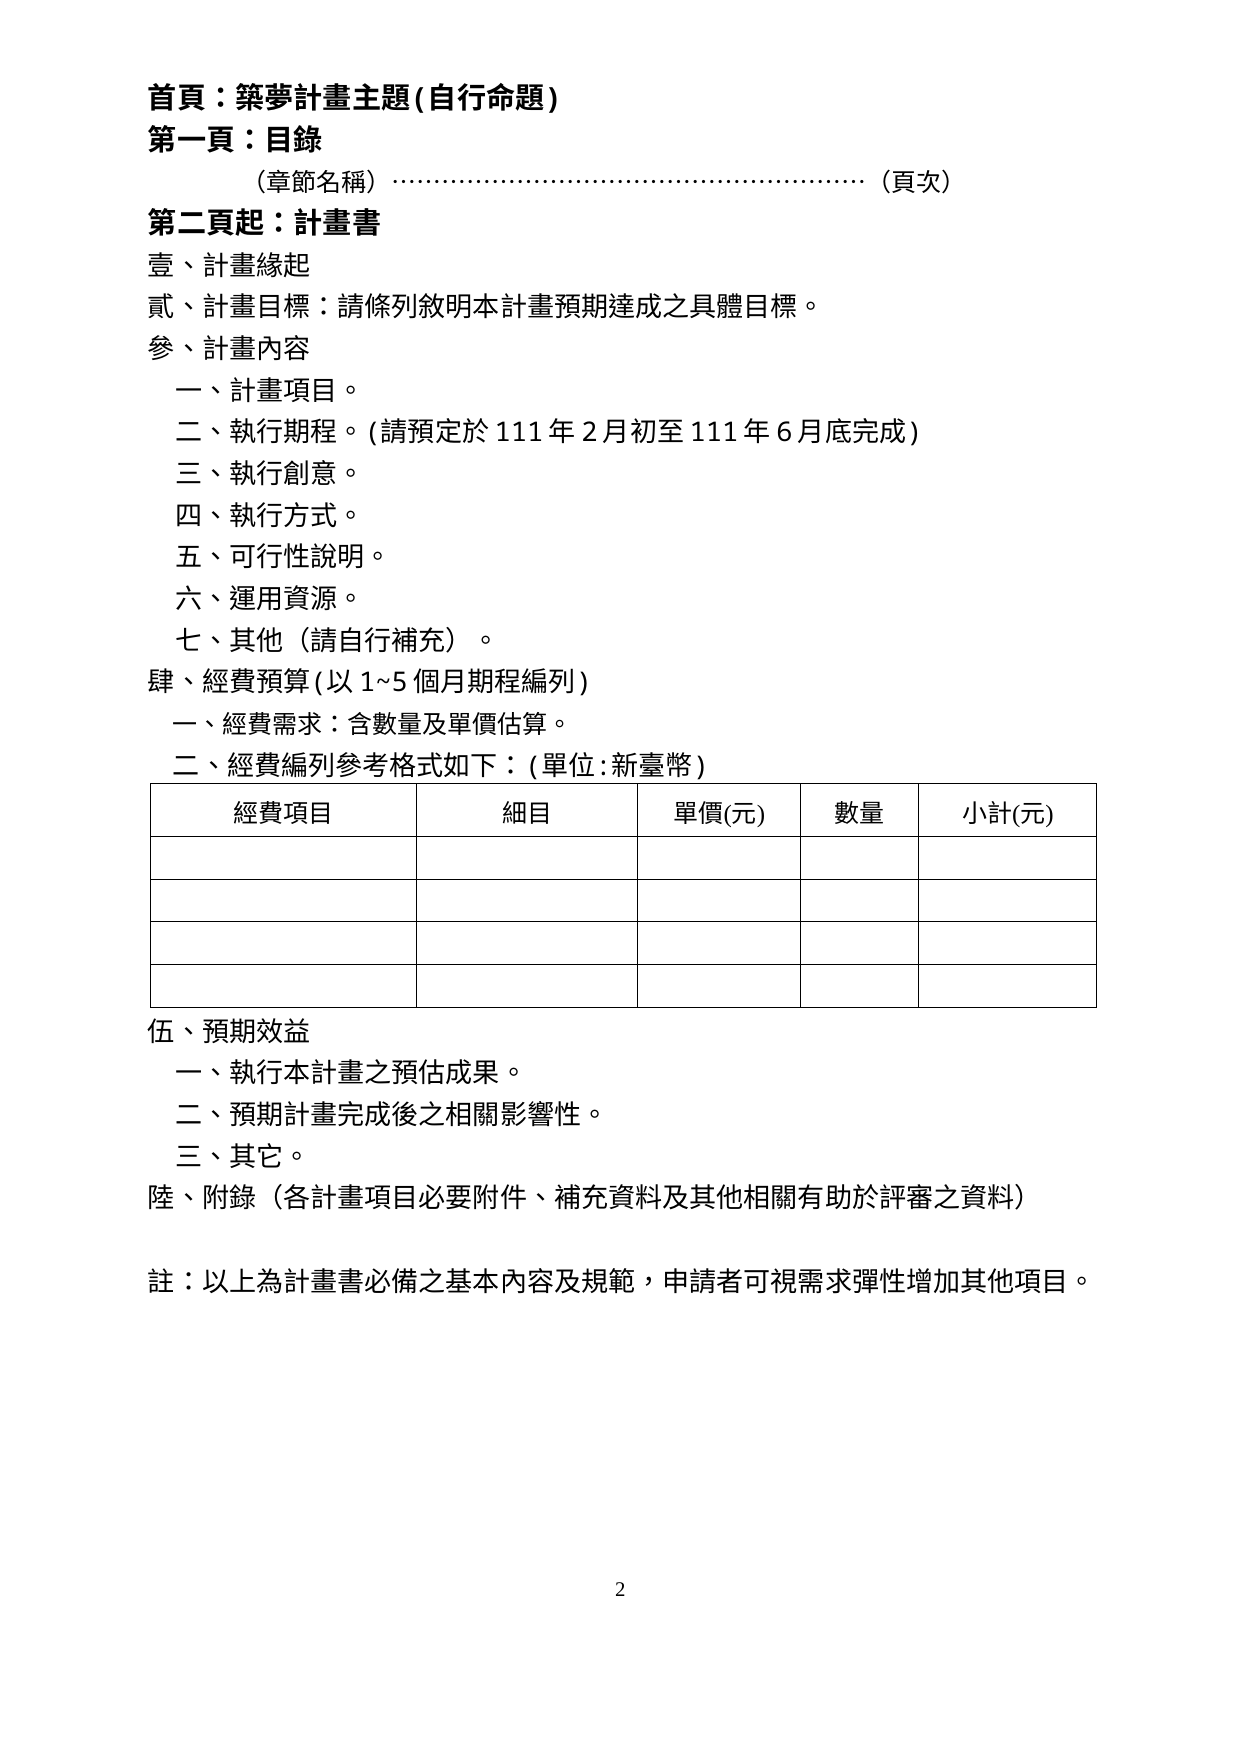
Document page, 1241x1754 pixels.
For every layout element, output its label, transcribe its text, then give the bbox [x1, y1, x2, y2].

text 肆、經費預算(以1~5個月期程編列) [148, 658, 1092, 700]
text 二、執行期程。(請預定於111年2月初至111年6月底完成) [148, 408, 1092, 450]
table_cell [151, 880, 416, 921]
table_header 細目 [417, 784, 637, 836]
text 一、經費需求：含數量及單價估算。 [148, 700, 1092, 742]
table_cell [151, 965, 416, 1007]
text 二、經費編列參考格式如下：(單位:新臺幣) [148, 742, 1092, 783]
table_cell [919, 965, 1096, 1007]
table_cell [638, 880, 800, 921]
table_header 經費項目 [151, 784, 416, 836]
text 參、計畫內容 [148, 325, 1092, 367]
table_cell [801, 922, 918, 964]
text 一、計畫項目。 [148, 367, 1092, 408]
table_cell [638, 837, 800, 878]
text 三、其它。 [148, 1133, 1092, 1174]
text 二、預期計畫完成後之相關影響性。 [148, 1091, 1092, 1133]
table_cell [801, 965, 918, 1007]
text 六、運用資源。 [148, 575, 1092, 617]
table_cell [919, 922, 1096, 964]
text 五、可行性說明。 [148, 533, 1092, 575]
table_cell [417, 837, 637, 878]
table_cell [151, 922, 416, 964]
text 四、執行方式。 [148, 492, 1092, 533]
table_cell [417, 965, 637, 1007]
text 第二頁起：計畫書 [148, 200, 1092, 242]
table_cell [638, 965, 800, 1007]
table_cell [801, 880, 918, 921]
text （章節名稱）…………………………………………………（頁次） [241, 158, 1092, 200]
table_header 小計(元) [919, 784, 1096, 836]
text 壹、計畫緣起 [148, 242, 1092, 283]
table_cell [919, 880, 1096, 921]
table_cell [417, 922, 637, 964]
text 首頁：築夢計畫主題(自行命題) [148, 75, 1092, 117]
text 伍、預期效益 [148, 1008, 1092, 1049]
text 貳、計畫目標：請條列敘明本計畫預期達成之具體目標。 [148, 283, 1092, 325]
table_header 單價(元) [638, 784, 800, 836]
text 一、執行本計畫之預估成果。 [148, 1049, 1092, 1091]
table_cell [417, 880, 637, 921]
table_cell [638, 922, 800, 964]
table_header 數量 [801, 784, 918, 836]
text 陸、附錄（各計畫項目必要附件、補充資料及其他相關有助於評審之資料） [148, 1174, 1092, 1216]
text 第一頁：目錄 [148, 117, 1092, 158]
table_cell [151, 837, 416, 878]
table_cell [919, 837, 1096, 878]
text 三、執行創意。 [148, 450, 1092, 492]
text 七、其他（請自行補充）。 [148, 617, 1092, 658]
table_cell [801, 837, 918, 878]
text 註：以上為計畫書必備之基本內容及規範，申請者可視需求彈性增加其他項目。 [148, 1258, 1092, 1299]
